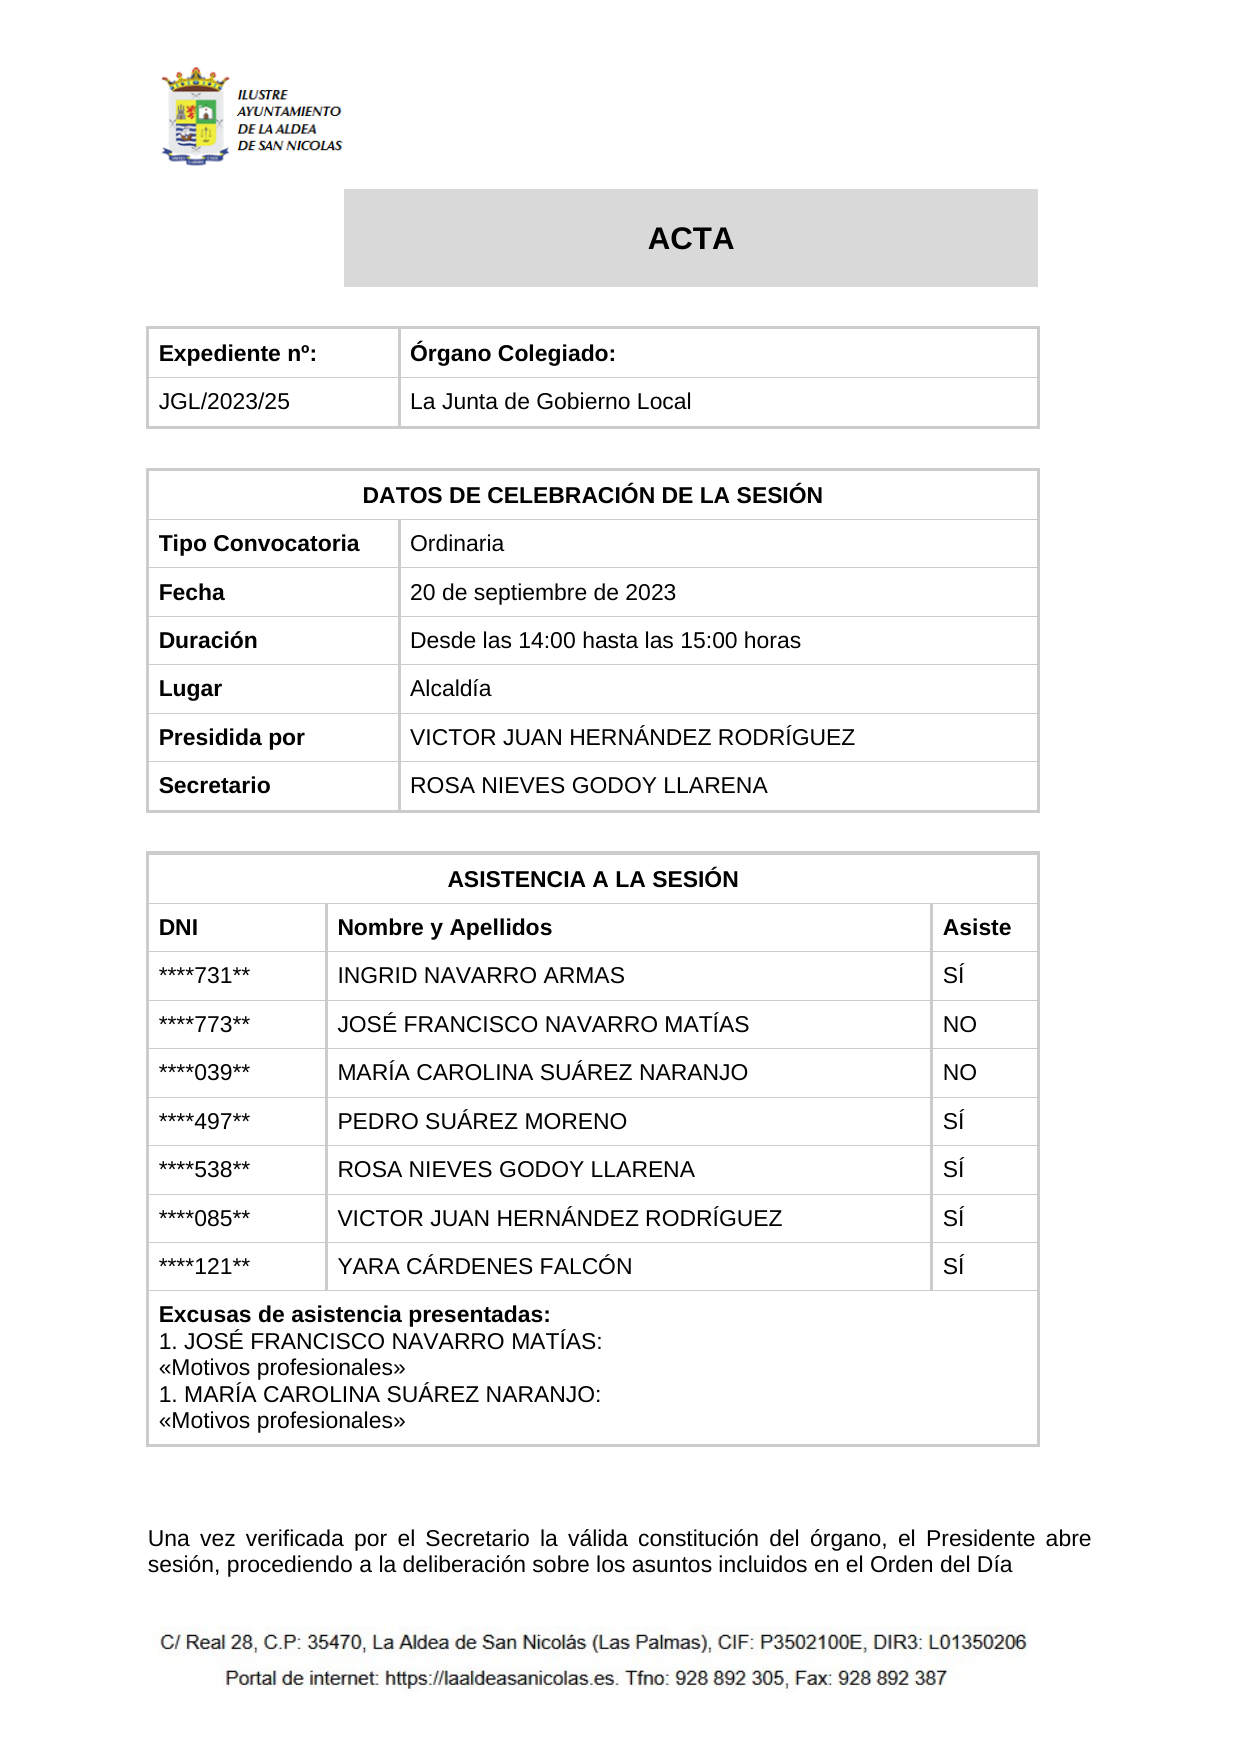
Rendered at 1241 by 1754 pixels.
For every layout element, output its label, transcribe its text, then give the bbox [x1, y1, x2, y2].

table_cell ****121** [149, 1243, 325, 1290]
table_cell ****731** [149, 952, 325, 1000]
table_cell SÍ [933, 1195, 1037, 1242]
table_cell SÍ [933, 1243, 1037, 1290]
table_cell SÍ [933, 1098, 1037, 1145]
picture [148, 59, 358, 173]
table_cell La Junta de Gobierno Local [401, 378, 1037, 426]
table_header Expediente nº: [149, 329, 398, 377]
table_header DATOS DE CELEBRACIÓN DE LA SESIÓN [149, 471, 1037, 519]
table_cell Asiste [933, 904, 1037, 951]
table_cell Duración [149, 617, 398, 664]
table_cell DNI [149, 904, 325, 951]
table_cell ROSA NIEVES GODOY LLARENA [328, 1146, 930, 1193]
table_cell Nombre y Apellidos [328, 904, 930, 951]
table_cell JGL/2023/25 [149, 378, 398, 426]
text Una vez verificada por el Secretario la válida constitución del órgano, el Presidente abre sesión, procediendo a la deliberación sobre los asuntos incluidos en el Orden del Día [148, 1525, 1093, 1578]
table_cell Tipo Convocatoria [149, 520, 398, 567]
picture [148, 1626, 1034, 1694]
table_cell INGRID NAVARRO ARMAS [328, 952, 930, 1000]
table_cell Desde las 14:00 hasta las 15:00 horas [401, 617, 1037, 664]
table_cell NO [933, 1049, 1037, 1097]
table_cell SÍ [933, 1146, 1037, 1193]
table_cell ****773** [149, 1001, 325, 1048]
table_cell Alcaldía [401, 665, 1037, 713]
table_header ASISTENCIA A LA SESIÓN [149, 855, 1037, 903]
table_cell ****085** [149, 1195, 325, 1242]
table_cell Fecha [149, 568, 398, 616]
table_cell ****039** [149, 1049, 325, 1097]
table_cell Lugar [149, 665, 398, 713]
table_cell NO [933, 1001, 1037, 1048]
table_cell Ordinaria [401, 520, 1037, 567]
table_cell 20 de septiembre de 2023 [401, 568, 1037, 616]
table_cell MARÍA CAROLINA SUÁREZ NARANJO [328, 1049, 930, 1097]
table_cell YARA CÁRDENES FALCÓN [328, 1243, 930, 1290]
table_header Órgano Colegiado: [401, 329, 1037, 377]
table_cell VICTOR JUAN HERNÁNDEZ RODRÍGUEZ [328, 1195, 930, 1242]
table_cell JOSÉ FRANCISCO NAVARRO MATÍAS [328, 1001, 930, 1048]
table_cell VICTOR JUAN HERNÁNDEZ RODRÍGUEZ [401, 714, 1037, 761]
table_header [148, 189, 344, 287]
table_cell ROSA NIEVES GODOY LLARENA [401, 762, 1037, 809]
table_cell Presidida por [149, 714, 398, 761]
table_cell Secretario [149, 762, 398, 809]
table_header ACTA [344, 189, 1038, 287]
table_cell PEDRO SUÁREZ MORENO [328, 1098, 930, 1145]
table_cell Excusas de asistencia presentadas: 1. JOSÉ FRANCISCO NAVARRO MATÍAS: «Motivos profesionales» 1. MARÍA CAROLINA SUÁREZ NARANJO: «Motivos profesionales» [149, 1291, 1037, 1444]
table_cell ****497** [149, 1098, 325, 1145]
table_cell SÍ [933, 952, 1037, 1000]
table_cell ****538** [149, 1146, 325, 1193]
